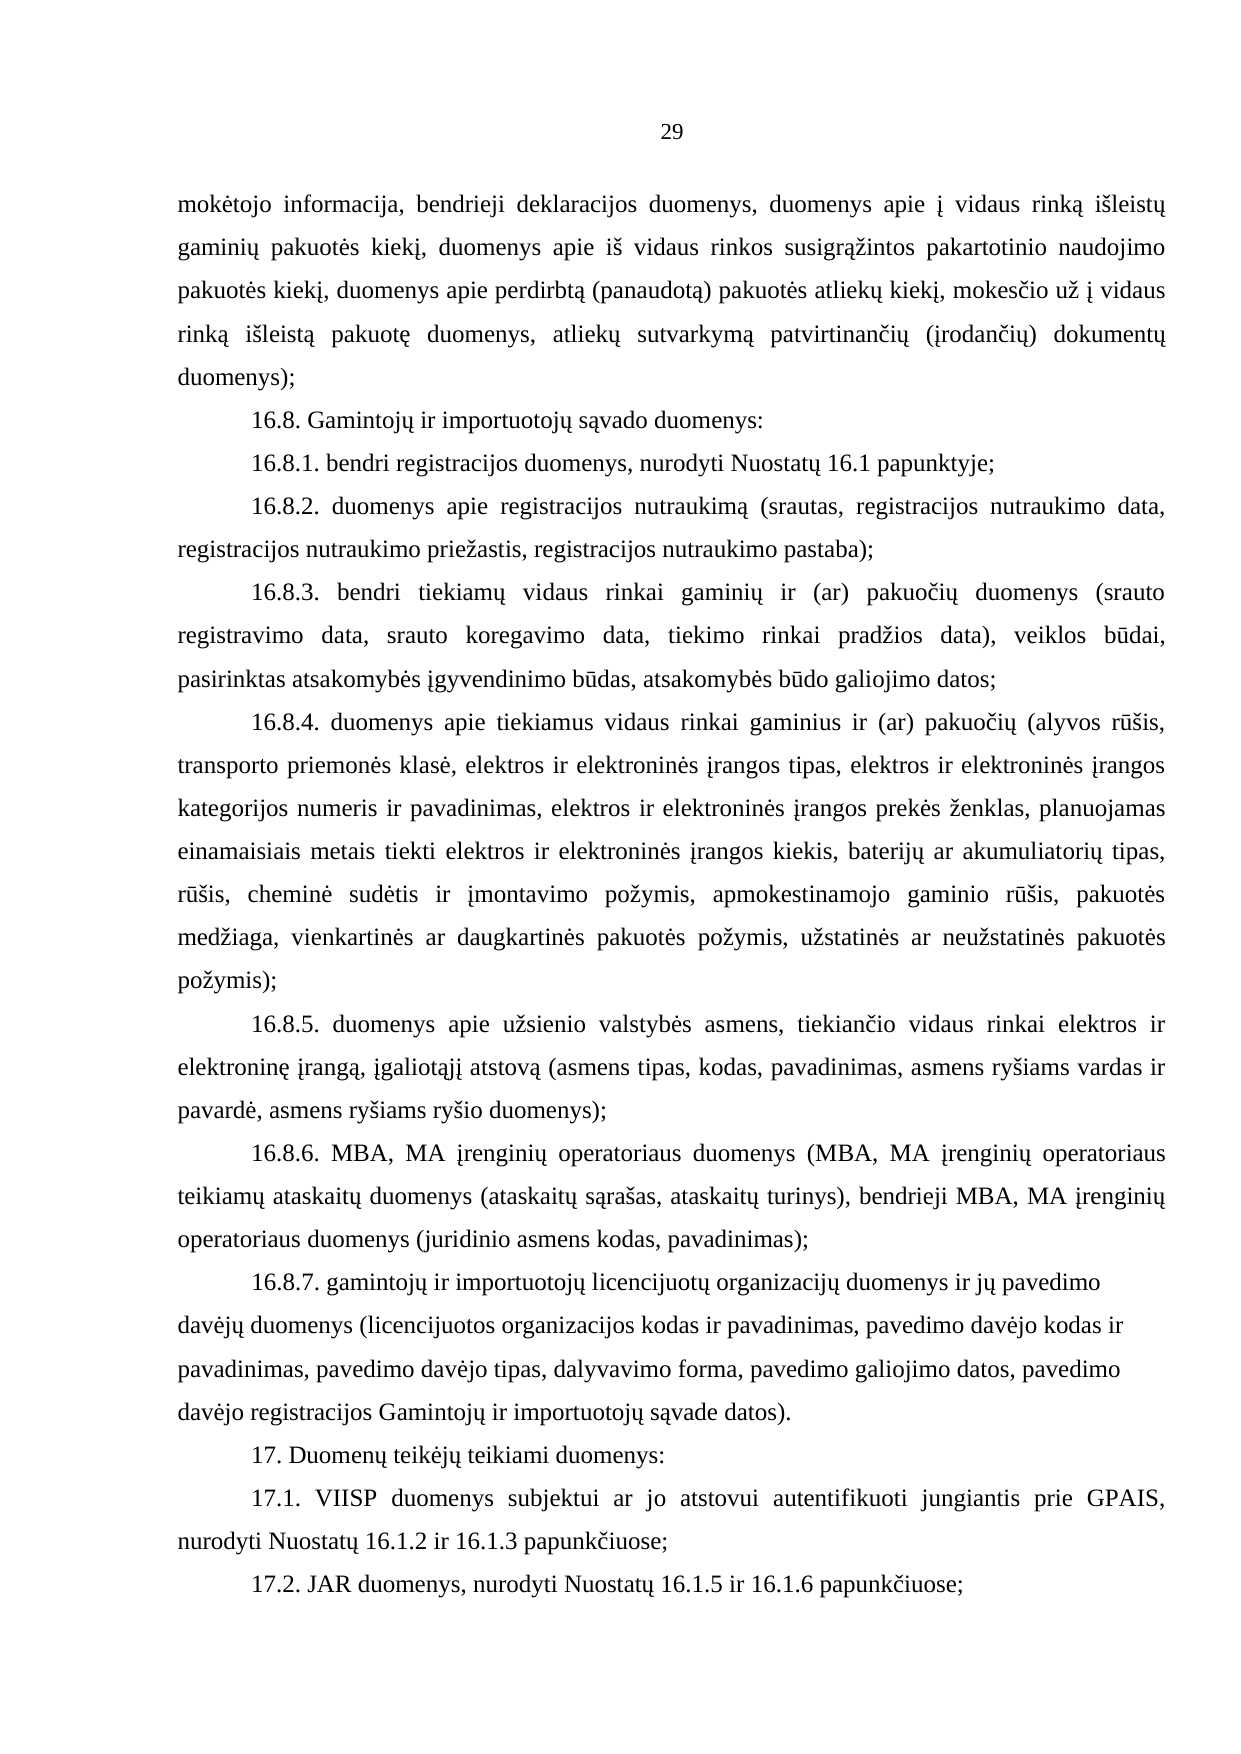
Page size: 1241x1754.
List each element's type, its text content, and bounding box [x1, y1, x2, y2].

text 16.8.3. bendri tiekiamų vidaus rinkai gaminių ir (ar) pakuočių duomenys (srauto registravimo data, srauto koregavimo data, tiekimo rinkai pradžios data), veiklos būdai, pasirinktas atsakomybės įgyvendinimo būdas, atsakomybės būdo galiojimo datos; [177, 577, 1166, 692]
text mokėtojo informacija, bendrieji deklaracijos duomenys, duomenys apie į vidaus rinką išleistų gaminių pakuotės kiekį, duomenys apie iš vidaus rinkos susigrąžintos pakartotinio naudojimo pakuotės kiekį, duomenys apie perdirbtą (panaudotą) pakuotės atliekų kiekį, mokesčio už į vidaus rinką išleistą pakuotę duomenys, atliekų sutvarkymą patvirtinančių (įrodančių) dokumentų duomenys); [177, 189, 1166, 391]
text 16.8.1. bendri registracijos duomenys, nurodyti Nuostatų 16.1 papunktyje; [177, 448, 1166, 477]
text 16.8. Gamintojų ir importuotojų sąvado duomenys: [177, 405, 1166, 434]
text 17. Duomenų teikėjų teikiami duomenys: [177, 1440, 1166, 1469]
text 16.8.2. duomenys apie registracijos nutraukimą (srautas, registracijos nutraukimo data, registracijos nutraukimo priežastis, registracijos nutraukimo pastaba); [177, 491, 1166, 563]
text 16.8.4. duomenys apie tiekiamus vidaus rinkai gaminius ir (ar) pakuočių (alyvos rūšis, transporto priemonės klasė, elektros ir elektroninės įrangos tipas, elektros ir elektroninės įrangos kategorijos numeris ir pavadinimas, elektros ir elektroninės įrangos prekės ženklas, planuojamas einamaisiais metais tiekti elektros ir elektroninės įrangos kiekis, baterijų ar akumuliatorių tipas, rūšis, cheminė sudėtis ir įmontavimo požymis, apmokestinamojo gaminio rūšis, pakuotės medžiaga, vienkartinės ar daugkartinės pakuotės požymis, užstatinės ar neužstatinės pakuotės požymis); [177, 707, 1166, 994]
text 16.8.7. gamintojų ir importuotojų licencijuotų organizacijų duomenys ir jų pavedimo davėjų duomenys (licencijuotos organizacijos kodas ir pavadinimas, pavedimo davėjo kodas ir pavadinimas, pavedimo davėjo tipas, dalyvavimo forma, pavedimo galiojimo datos, pavedimo davėjo registracijos Gamintojų ir importuotojų sąvade datos). [177, 1267, 1166, 1426]
text 16.8.6. MBA, MA įrenginių operatoriaus duomenys (MBA, MA įrenginių operatoriaus teikiamų ataskaitų duomenys (ataskaitų sąrašas, ataskaitų turinys), bendrieji MBA, MA įrenginių operatoriaus duomenys (juridinio asmens kodas, pavadinimas); [177, 1138, 1166, 1253]
text 17.1. VIISP duomenys subjektui ar jo atstovui autentifikuoti jungiantis prie GPAIS, nurodyti Nuostatų 16.1.2 ir 16.1.3 papunkčiuose; [177, 1483, 1166, 1555]
text 16.8.5. duomenys apie užsienio valstybės asmens, tiekiančio vidaus rinkai elektros ir elektroninę įrangą, įgaliotąjį atstovą (asmens tipas, kodas, pavadinimas, asmens ryšiams vardas ir pavardė, asmens ryšiams ryšio duomenys); [177, 1009, 1166, 1124]
text 17.2. JAR duomenys, nurodyti Nuostatų 16.1.5 ir 16.1.6 papunkčiuose; [177, 1569, 1166, 1598]
